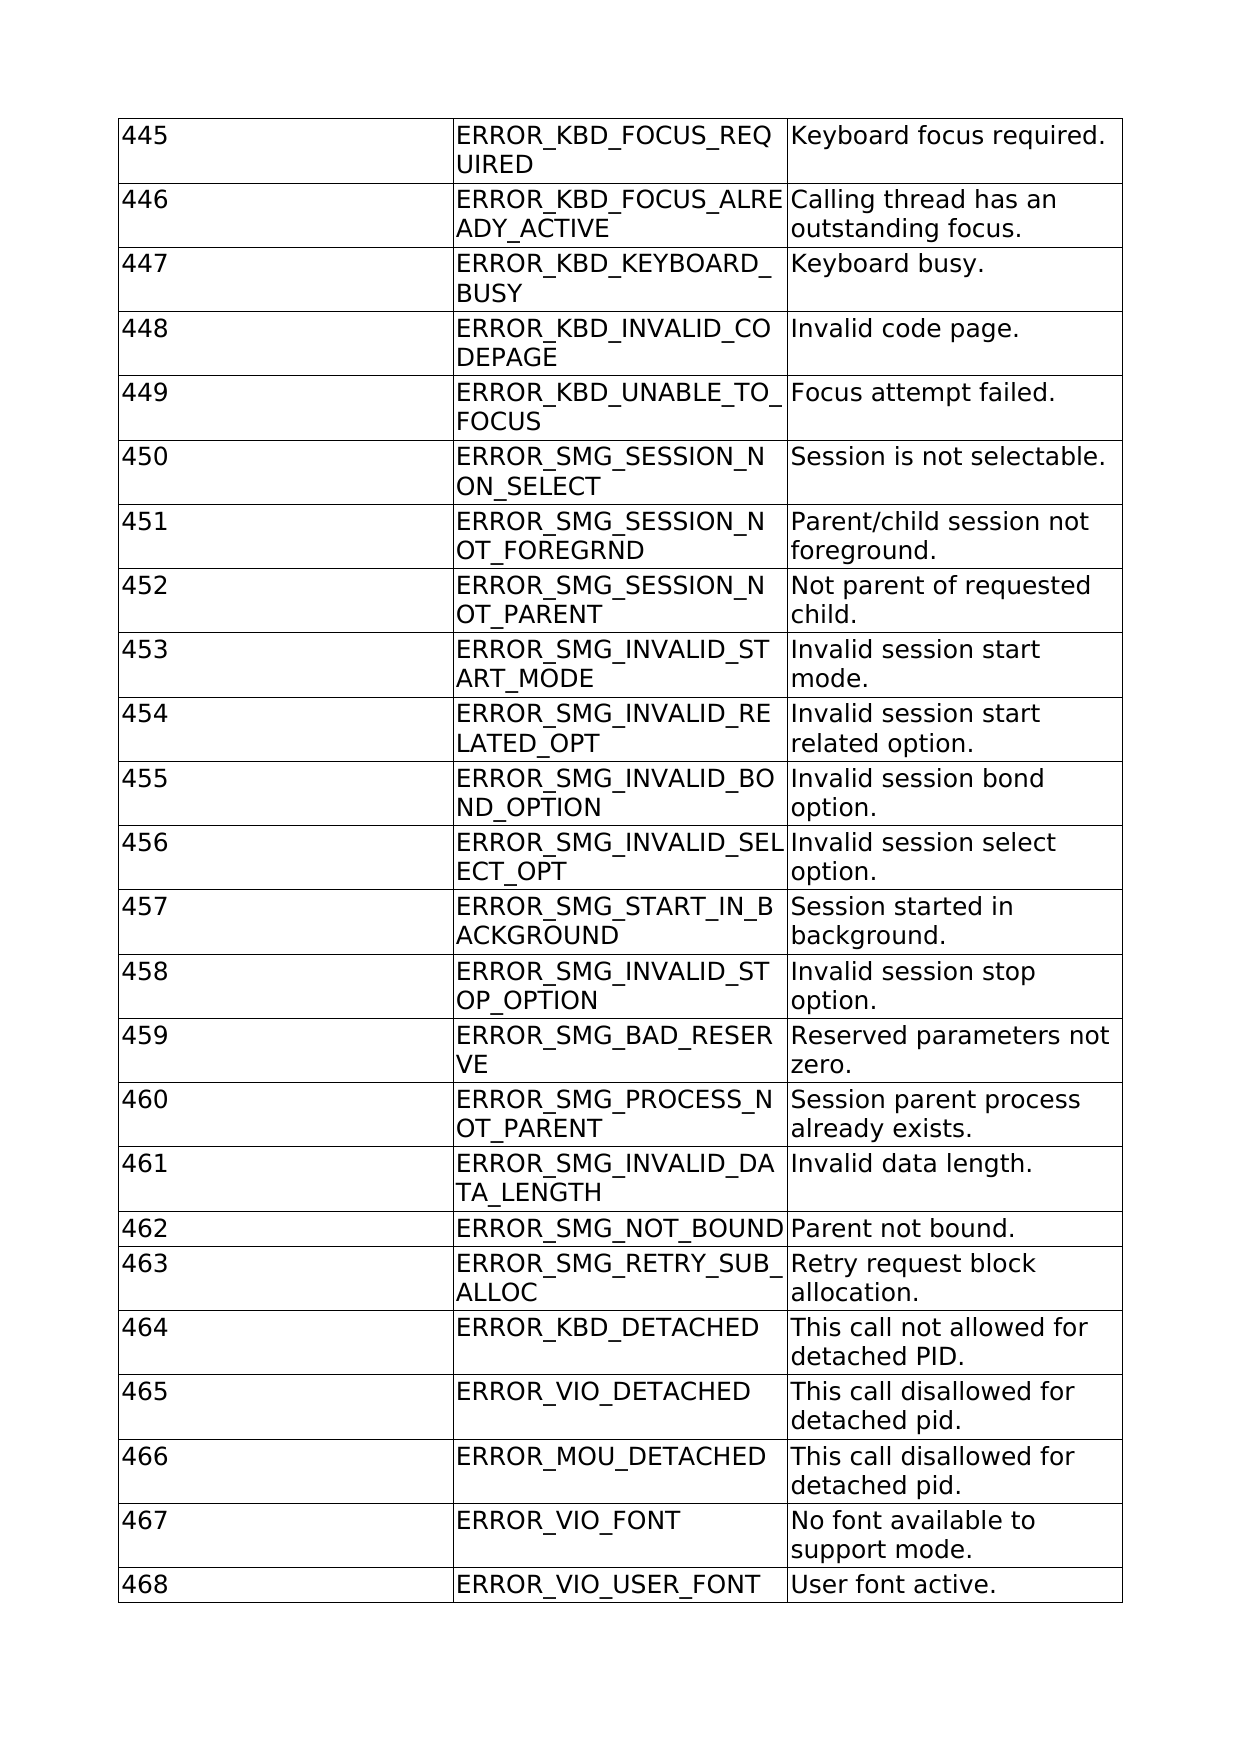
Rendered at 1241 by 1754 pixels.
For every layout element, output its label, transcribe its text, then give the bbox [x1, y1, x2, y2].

table_cell ERROR_SMG_INVALID_SELECT_OPT [454, 826, 787, 889]
table_cell Retry request block allocation. [788, 1247, 1122, 1310]
table_cell 463 [119, 1247, 453, 1310]
table_cell Invalid session select option. [788, 826, 1122, 889]
table_cell ERROR_KBD_KEYBOARD_BUSY [454, 248, 787, 311]
table_cell ERROR_SMG_SESSION_NOT_PARENT [454, 569, 787, 632]
table_cell Keyboard busy. [788, 248, 1122, 311]
table_cell 465 [119, 1375, 453, 1439]
table_cell 455 [119, 762, 453, 825]
table_cell 467 [119, 1504, 453, 1567]
table_cell Reserved parameters not zero. [788, 1019, 1122, 1082]
table_cell ERROR_KBD_DETACHED [454, 1311, 787, 1374]
table_cell User font active. [788, 1568, 1122, 1602]
table_cell Parent not bound. [788, 1212, 1122, 1246]
table_cell Calling thread has an outstanding focus. [788, 184, 1122, 247]
table_cell ERROR_SMG_SESSION_NOT_FOREGRND [454, 505, 787, 568]
table_cell ERROR_SMG_NOT_BOUND [454, 1212, 787, 1246]
table_cell ERROR_VIO_FONT [454, 1504, 787, 1567]
table_cell Session parent process already exists. [788, 1083, 1122, 1146]
table_cell 464 [119, 1311, 453, 1374]
table_cell 457 [119, 890, 453, 954]
table_cell Invalid session start related option. [788, 698, 1122, 761]
table_cell ERROR_KBD_INVALID_CODEPAGE [454, 312, 787, 375]
table_cell ERROR_SMG_INVALID_START_MODE [454, 633, 787, 697]
table_cell No font available to support mode. [788, 1504, 1122, 1567]
table_cell Not parent of requested child. [788, 569, 1122, 632]
table_cell 447 [119, 248, 453, 311]
table_cell Invalid code page. [788, 312, 1122, 375]
table_cell Invalid session stop option. [788, 955, 1122, 1018]
table_cell ERROR_SMG_INVALID_STOP_OPTION [454, 955, 787, 1018]
table_cell 458 [119, 955, 453, 1018]
table_cell ERROR_SMG_SESSION_NON_SELECT [454, 441, 787, 504]
table_cell This call not allowed for detached PID. [788, 1311, 1122, 1374]
table_cell ERROR_KBD_FOCUS_REQUIRED [454, 119, 787, 182]
table_cell 454 [119, 698, 453, 761]
table_cell Invalid session bond option. [788, 762, 1122, 825]
table_cell ERROR_SMG_BAD_RESERVE [454, 1019, 787, 1082]
table_cell ERROR_KBD_UNABLE_TO_FOCUS [454, 376, 787, 439]
table_cell 450 [119, 441, 453, 504]
table_cell Keyboard focus required. [788, 119, 1122, 182]
table_cell 466 [119, 1440, 453, 1503]
table_cell This call disallowed for detached pid. [788, 1375, 1122, 1439]
table_cell ERROR_SMG_INVALID_BOND_OPTION [454, 762, 787, 825]
table_cell 446 [119, 184, 453, 247]
table_cell ERROR_SMG_PROCESS_NOT_PARENT [454, 1083, 787, 1146]
table_cell 456 [119, 826, 453, 889]
table_cell Parent/child session not foreground. [788, 505, 1122, 568]
table_cell 459 [119, 1019, 453, 1082]
table_cell ERROR_SMG_INVALID_RELATED_OPT [454, 698, 787, 761]
table_cell ERROR_KBD_FOCUS_ALREADY_ACTIVE [454, 184, 787, 247]
table_cell ERROR_SMG_RETRY_SUB_ALLOC [454, 1247, 787, 1310]
table_cell 460 [119, 1083, 453, 1146]
table_cell 452 [119, 569, 453, 632]
table_cell 461 [119, 1147, 453, 1211]
table_cell 453 [119, 633, 453, 697]
table_cell 449 [119, 376, 453, 439]
table_cell ERROR_VIO_USER_FONT [454, 1568, 787, 1602]
table_cell Focus attempt failed. [788, 376, 1122, 439]
table_cell ERROR_VIO_DETACHED [454, 1375, 787, 1439]
table_cell Invalid session start mode. [788, 633, 1122, 697]
table_cell 445 [119, 119, 453, 182]
table_cell Session started in background. [788, 890, 1122, 954]
table_cell 448 [119, 312, 453, 375]
table_cell ERROR_SMG_INVALID_DATA_LENGTH [454, 1147, 787, 1211]
table_cell ERROR_MOU_DETACHED [454, 1440, 787, 1503]
table_cell 462 [119, 1212, 453, 1246]
table_cell 451 [119, 505, 453, 568]
table_cell ERROR_SMG_START_IN_BACKGROUND [454, 890, 787, 954]
table_cell Session is not selectable. [788, 441, 1122, 504]
table_cell Invalid data length. [788, 1147, 1122, 1211]
table_cell This call disallowed for detached pid. [788, 1440, 1122, 1503]
table_cell 468 [119, 1568, 453, 1602]
